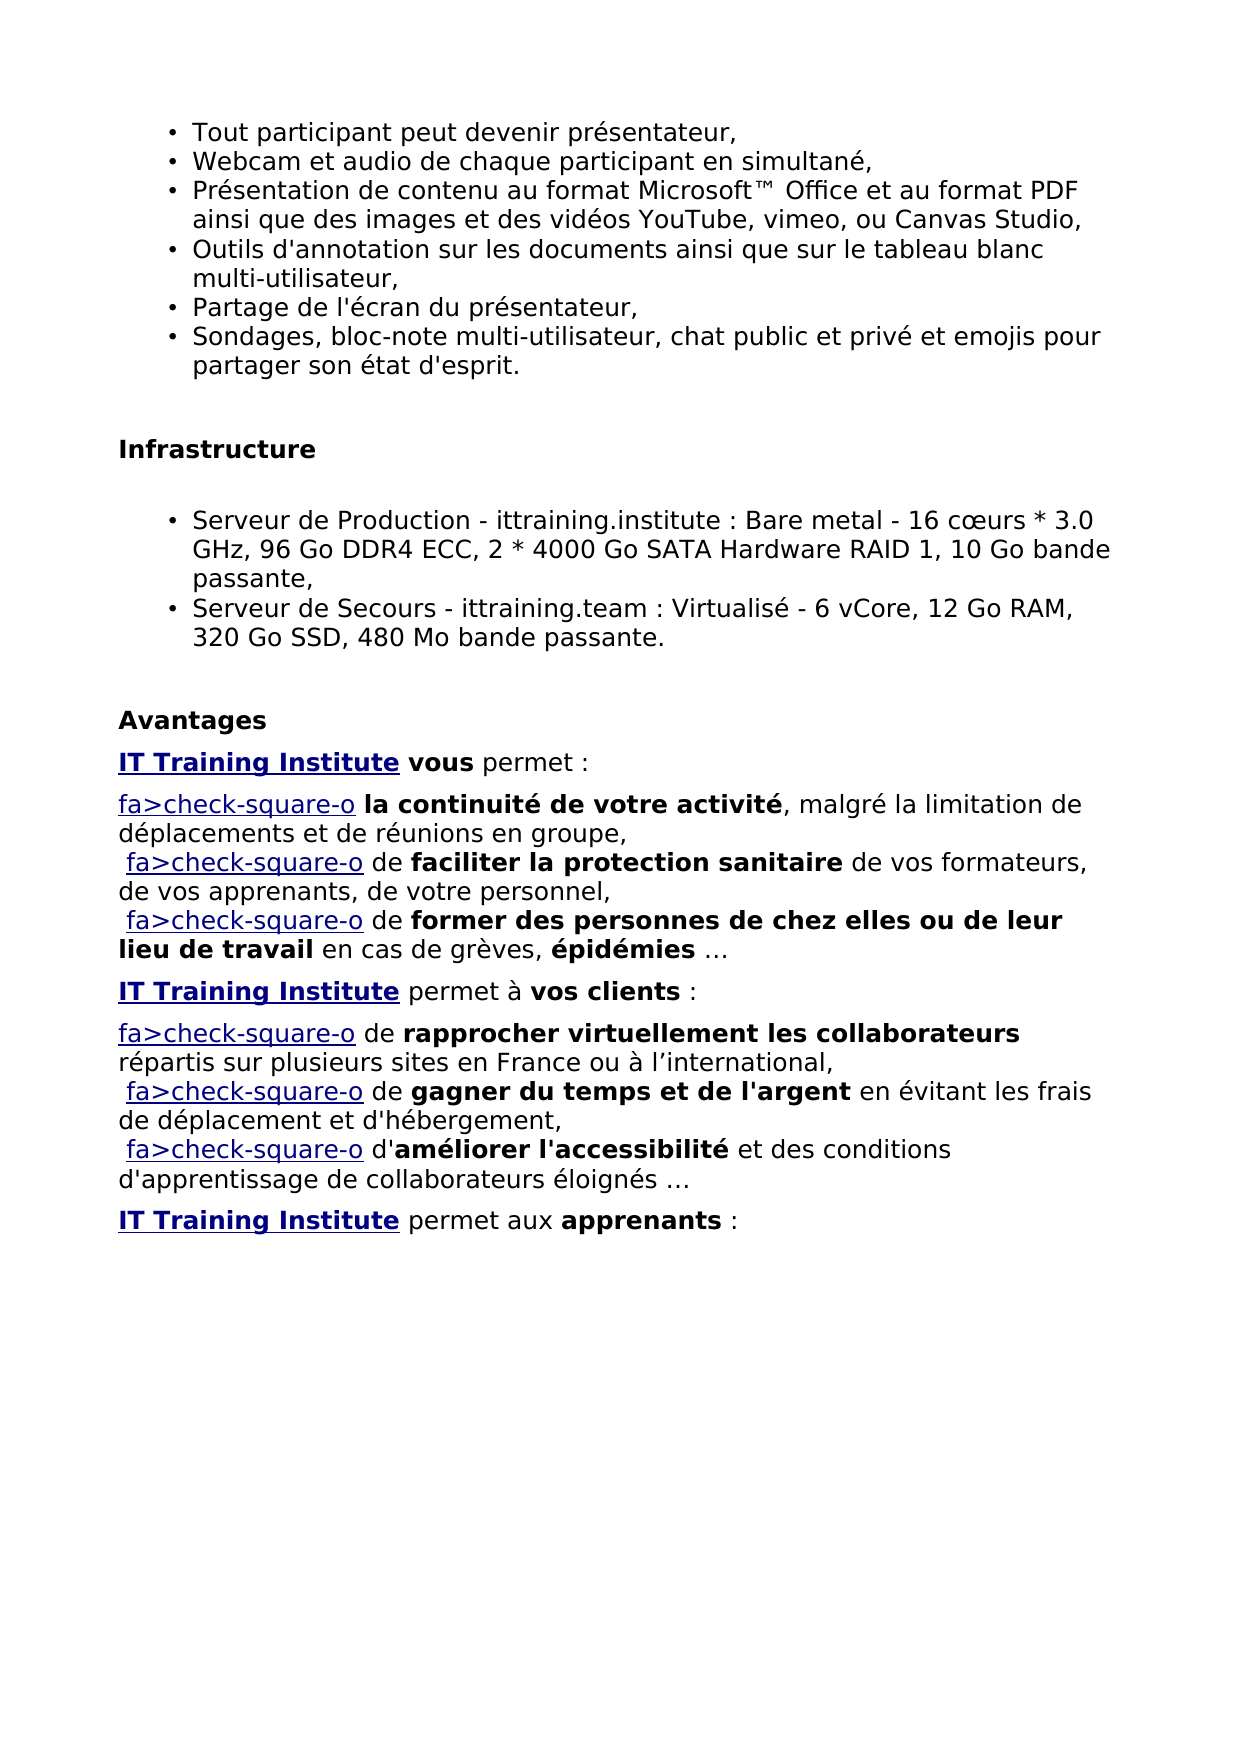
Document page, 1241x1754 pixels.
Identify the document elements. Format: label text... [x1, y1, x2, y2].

list Présentation de contenu au format Microsoft™ Office et au format PDF ainsi que des images et des vidéos YouTube, vimeo, ou Canvas Studio, [177, 176, 1122, 235]
list Tout participant peut devenir présentateur, [177, 118, 1122, 147]
subtitle Infrastructure [118, 435, 1122, 464]
text IT Training Institute vous permet : [118, 748, 1122, 777]
list Partage de l'écran du présentateur, [177, 293, 1122, 322]
list Serveur de Secours - ittraining.team : Virtualisé - 6 vCore, 12 Go RAM, 320 Go SSD, 480 Mo bande passante. [177, 594, 1122, 652]
text IT Training Institute permet aux apprenants : [118, 1207, 1122, 1236]
list Webcam et audio de chaque participant en simultané, [177, 147, 1122, 176]
subtitle Avantages [118, 707, 1122, 736]
list Sondages, bloc-note multi-utilisateur, chat public et privé et emojis pour partager son état d'esprit. [177, 322, 1122, 381]
list Serveur de Production - ittraining.institute : Bare metal - 16 cœurs * 3.0 GHz, 96 Go DDR4 ECC, 2 * 4000 Go SATA Hardware RAID 1, 10 Go bande passante, [177, 506, 1122, 594]
list Outils d'annotation sur les documents ainsi que sur le tableau blanc multi-utilisateur, [177, 235, 1122, 293]
text fa>check-square-o la continuité de votre activité, malgré la limitation de déplacements et de réunions en groupe, fa>check-square-o de faciliter la protection sanitaire de vos formateurs, de vos apprenants, de votre personnel, fa>check-square-o de former des personnes de chez elles ou de leur lieu de travail en cas de grèves, épidémies … [118, 790, 1122, 965]
text IT Training Institute permet à vos clients : [118, 977, 1122, 1007]
text fa>check-square-o de rapprocher virtuellement les collaborateurs répartis sur plusieurs sites en France ou à l’international, fa>check-square-o de gagner du temps et de l'argent en évitant les frais de déplacement et d'hébergement, fa>check-square-o d'améliorer l'accessibilité et des conditions d'apprentissage de collaborateurs éloignés … [118, 1019, 1122, 1194]
